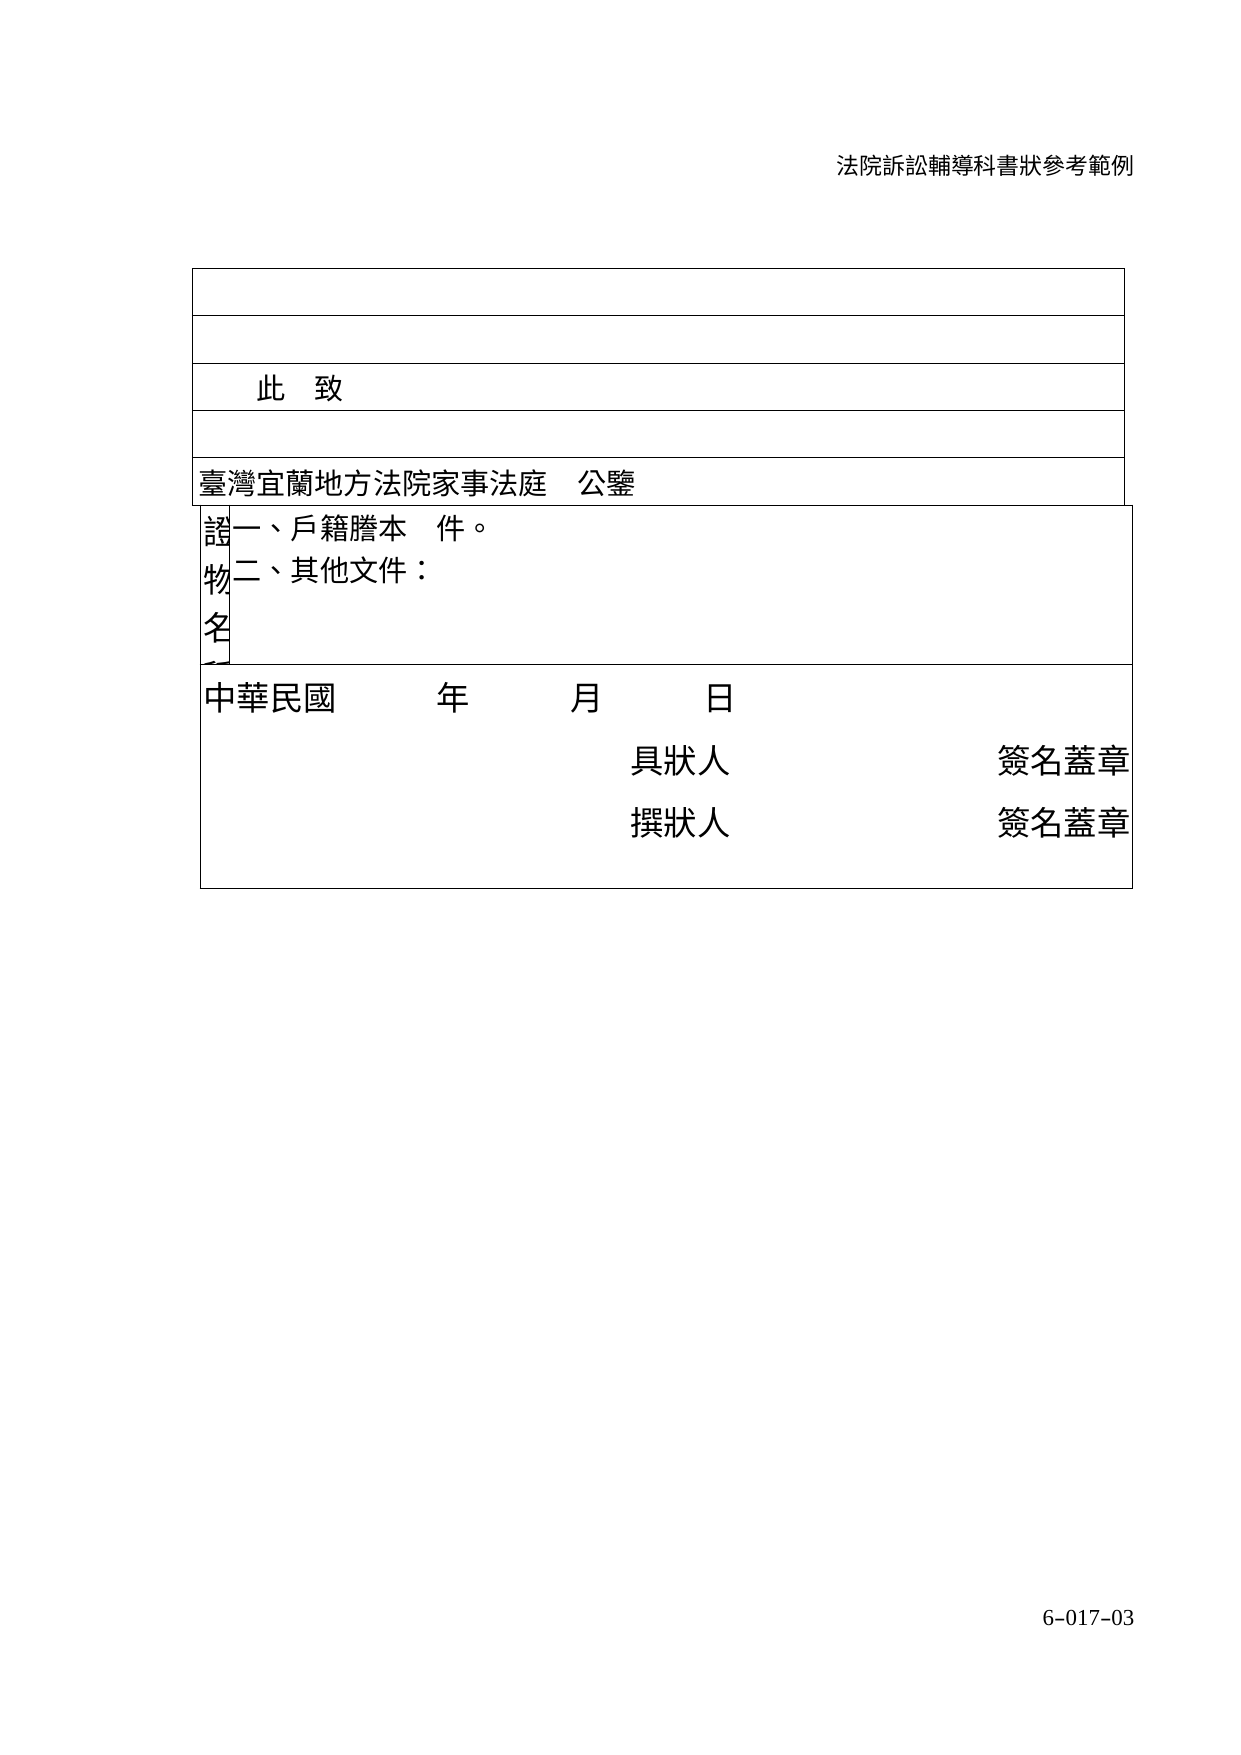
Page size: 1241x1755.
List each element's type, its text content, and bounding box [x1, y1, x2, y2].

table_cell 一、戶籍謄本 件。 二、其他文件： [230, 506, 1132, 664]
table_cell 臺灣宜蘭地方法院家事法庭 公鑒 [193, 458, 1124, 504]
table_cell [1125, 410, 1133, 457]
table_cell 證物名稱 及件數 [201, 506, 229, 664]
table_cell [193, 316, 1124, 363]
table_cell [193, 411, 1124, 457]
table_cell [193, 506, 200, 664]
table_cell [193, 664, 200, 888]
table_cell [1125, 457, 1133, 504]
table_cell [1125, 268, 1133, 315]
table_cell [1125, 315, 1133, 363]
table_cell [1125, 363, 1133, 410]
table_cell [193, 269, 1124, 315]
table_cell 此 致 [193, 364, 1124, 410]
table_cell 中華民國 年 月 日 具狀人 簽名蓋章 撰狀人 簽名蓋章 [201, 665, 1132, 888]
